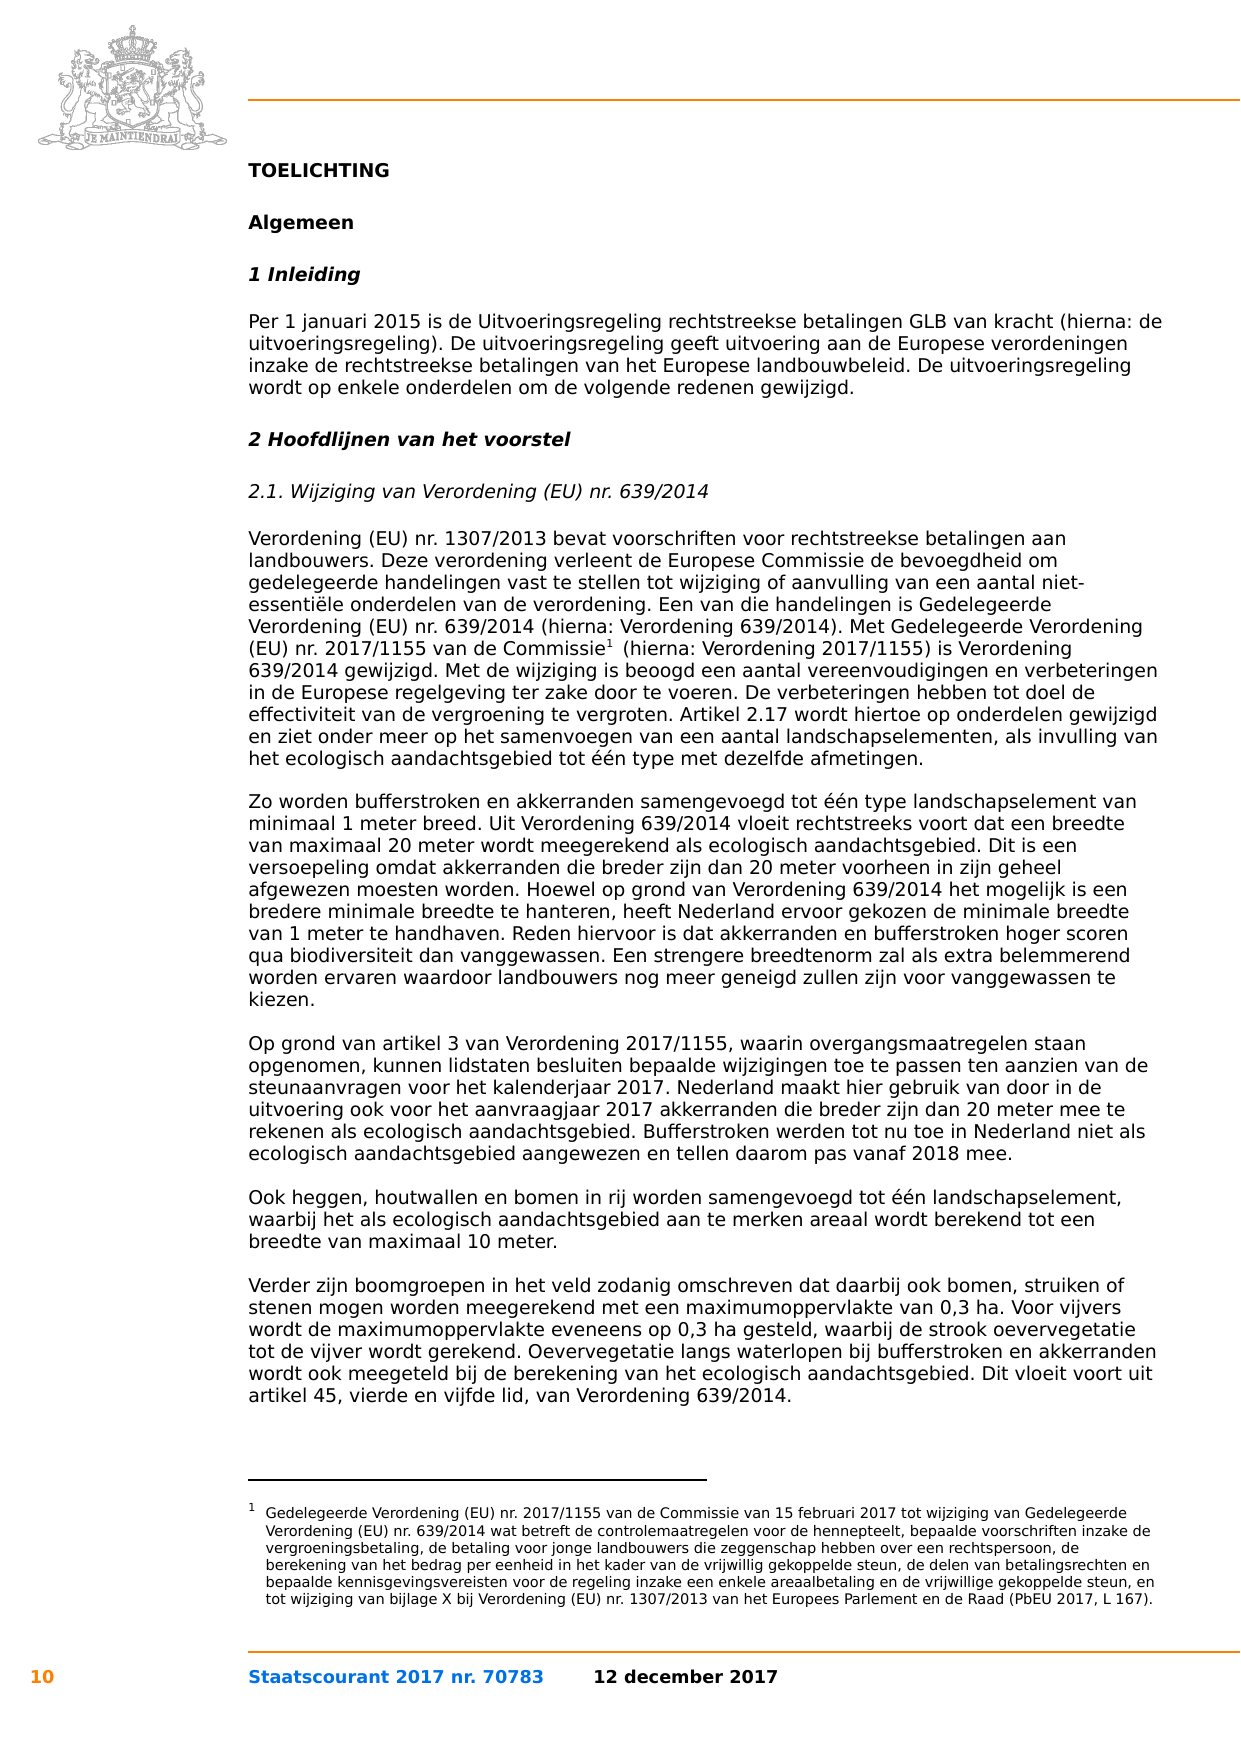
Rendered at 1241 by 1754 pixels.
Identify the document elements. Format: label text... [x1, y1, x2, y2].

subtitle TOELICHTING [248, 160, 1163, 182]
subtitle Algemeen [248, 212, 1163, 234]
text Gedelegeerde Verordening (EU) nr. 2017/1155 van de Commissie van 15 februari 2017 tot wijziging van Gedelegeerde Verordening (EU) nr. 639/2014 wat betreft de controlemaatregelen voor de hennepteelt, bepaalde voorschriften inzake de vergroeningsbetaling, de betaling voor jonge landbouwers die zeggenschap hebben over een rechtspersoon, de berekening van het bedrag per eenheid in het kader van de vrijwillig gekoppelde steun, de delen van betalingsrechten en bepaalde kennisgevingsvereisten voor de regeling inzake een enkele areaalbetaling en de vrijwillige gekoppelde steun, en tot wijziging van bijlage X bij Verordening (EU) nr. 1307/2013 van het Europees Parlement en de Raad (PbEU 2017, L 167). [248, 1501, 1163, 1608]
text Ook heggen, houtwallen en bomen in rij worden samengevoegd tot één landschapselement, waarbij het als ecologisch aandachtsgebied aan te merken areaal wordt berekend tot een breedte van maximaal 10 meter. [248, 1187, 1163, 1253]
text Per 1 januari 2015 is de Uitvoeringsregeling rechtstreekse betalingen GLB van kracht (hierna: de uitvoeringsregeling). De uitvoeringsregeling geeft uitvoering aan de Europese verordeningen inzake de rechtstreekse betalingen van het Europese landbouwbeleid. De uitvoeringsregeling wordt op enkele onderdelen om de volgende redenen gewijzigd. [248, 311, 1163, 399]
text Verordening (EU) nr. 1307/2013 bevat voorschriften voor rechtstreekse betalingen aan landbouwers. Deze verordening verleent de Europese Commissie de bevoegdheid om gedelegeerde handelingen vast te stellen tot wijziging of aanvulling van een aantal niet-essentiële onderdelen van de verordening. Een van die handelingen is Gedelegeerde Verordening (EU) nr. 639/2014 (hierna: Verordening 639/2014). Met Gedelegeerde Verordening (EU) nr. 2017/1155 van de Commissie (hierna: Verordening 2017/1155) is Verordening 639/2014 gewijzigd. Met de wijziging is beoogd een aantal vereenvoudigingen en verbeteringen in de Europese regelgeving ter zake door te voeren. De verbeteringen hebben tot doel de effectiviteit van de vergroening te vergroten. Artikel 2.17 wordt hiertoe op onderdelen gewijzigd en ziet onder meer op het samenvoegen van een aantal landschapselementen, als invulling van het ecologisch aandachtsgebied tot één type met dezelfde afmetingen. [248, 528, 1163, 769]
subtitle 2.1. Wijziging van Verordening (EU) nr. 639/2014 [248, 481, 1163, 503]
text Verder zijn boomgroepen in het veld zodanig omschreven dat daarbij ook bomen, struiken of stenen mogen worden meegerekend met een maximumoppervlakte van 0,3 ha. Voor vijvers wordt de maximumoppervlakte eveneens op 0,3 ha gesteld, waarbij de strook oevervegetatie tot de vijver wordt gerekend. Oevervegetatie langs waterlopen bij bufferstroken en akkerranden wordt ook meegeteld bij de berekening van het ecologisch aandachtsgebied. Dit vloeit voort uit artikel 45, vierde en vijfde lid, van Verordening 639/2014. [248, 1274, 1163, 1406]
text Zo worden bufferstroken en akkerranden samengevoegd tot één type landschapselement van minimaal 1 meter breed. Uit Verordening 639/2014 vloeit rechtstreeks voort dat een breedte van maximaal 20 meter wordt meegerekend als ecologisch aandachtsgebied. Dit is een versoepeling omdat akkerranden die breder zijn dan 20 meter voorheen in zijn geheel afgewezen moesten worden. Hoewel op grond van Verordening 639/2014 het mogelijk is een bredere minimale breedte te hanteren, heeft Nederland ervoor gekozen de minimale breedte van 1 meter te handhaven. Reden hiervoor is dat akkerranden en bufferstroken hoger scoren qua biodiversiteit dan vanggewassen. Een strengere breedtenorm zal als extra belemmerend worden ervaren waardoor landbouwers nog meer geneigd zullen zijn voor vanggewassen te kiezen. [248, 791, 1163, 1011]
subtitle 1 Inleiding [248, 264, 1163, 286]
subtitle 2 Hoofdlijnen van het voorstel [248, 429, 1163, 451]
text Op grond van artikel 3 van Verordening 2017/1155, waarin overgangsmaatregelen staan opgenomen, kunnen lidstaten besluiten bepaalde wijzigingen toe te passen ten aanzien van de steunaanvragen voor het kalenderjaar 2017. Nederland maakt hier gebruik van door in de uitvoering ook voor het aanvraagjaar 2017 akkerranden die breder zijn dan 20 meter mee te rekenen als ecologisch aandachtsgebied. Bufferstroken werden tot nu toe in Nederland niet als ecologisch aandachtsgebied aangewezen en tellen daarom pas vanaf 2018 mee. [248, 1033, 1163, 1165]
picture [38, 25, 227, 150]
